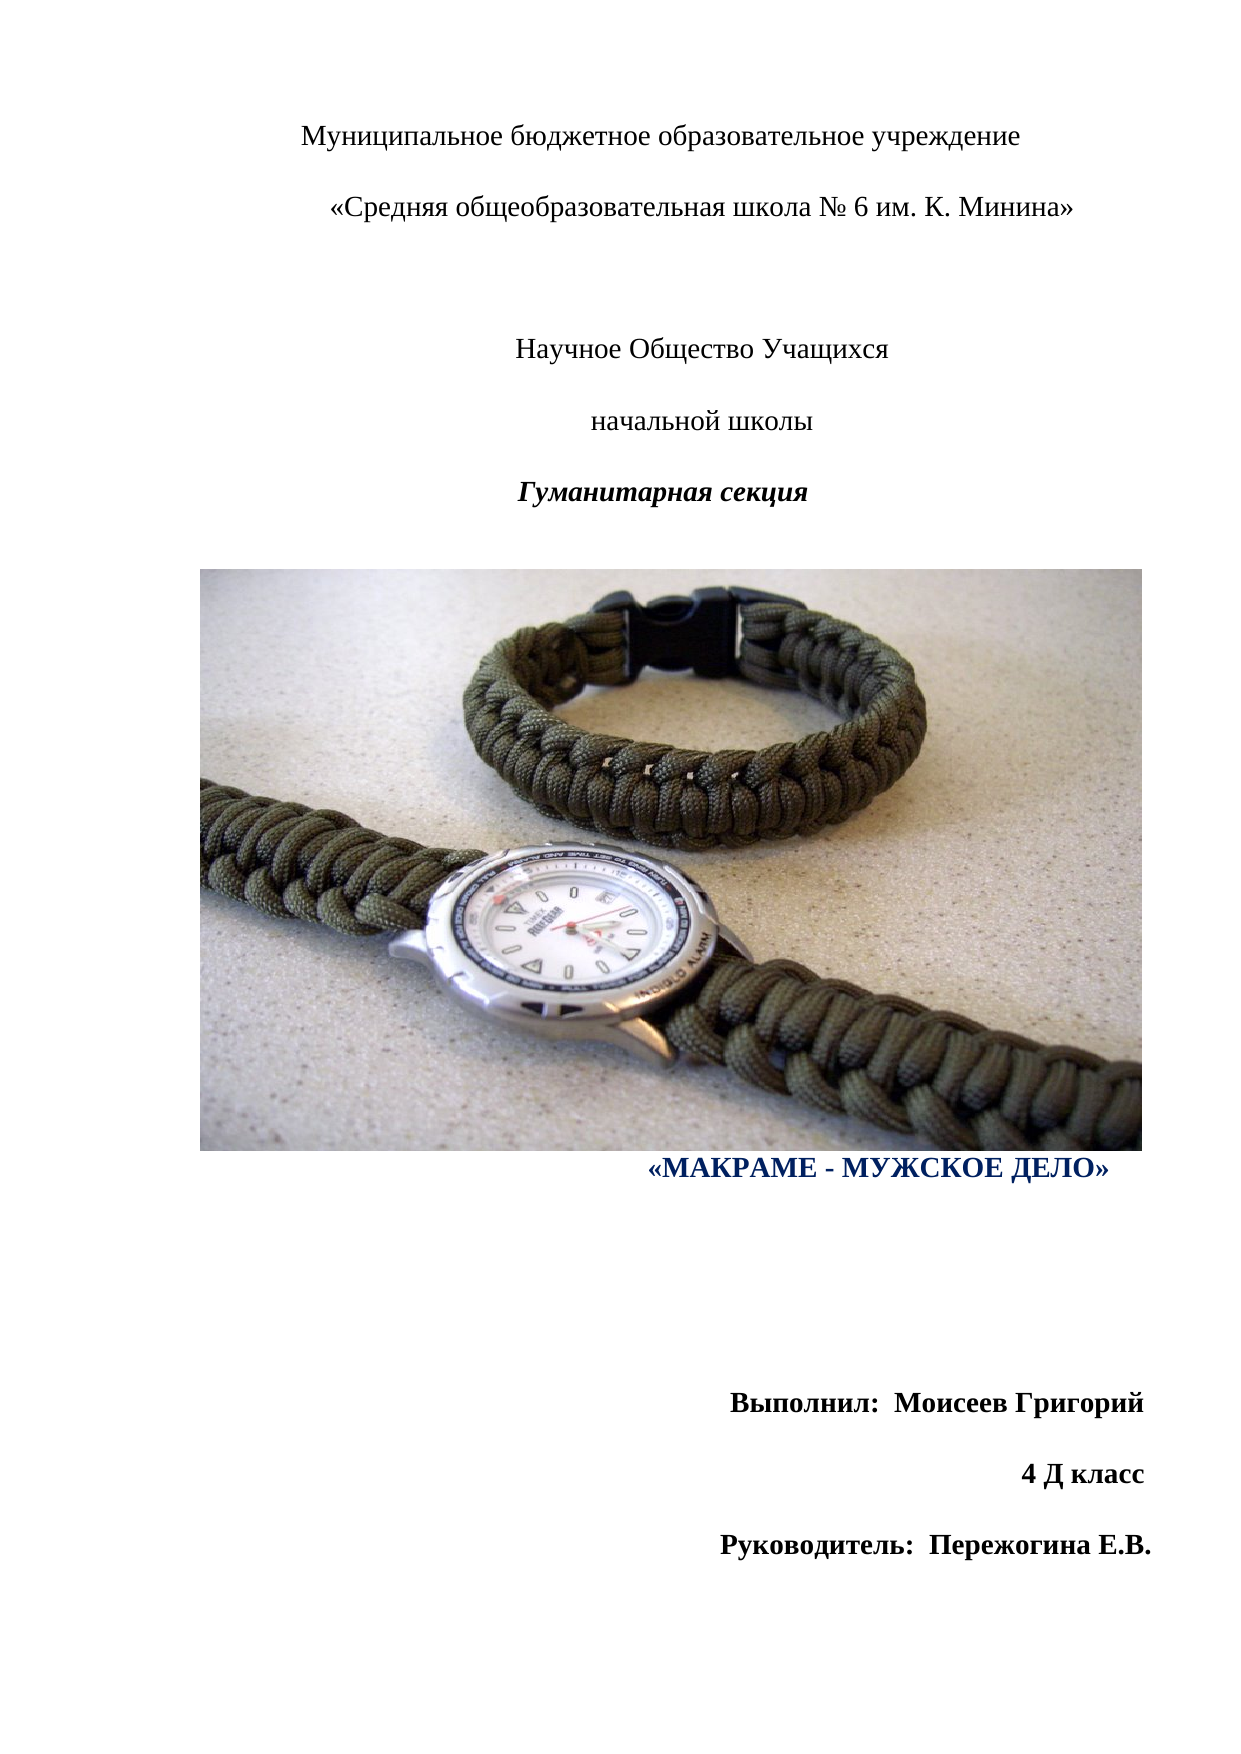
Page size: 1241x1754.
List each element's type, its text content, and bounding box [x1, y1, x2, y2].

subtitle начальной школы [252, 403, 1152, 436]
picture [200, 569, 1142, 1151]
text «МАКРАМЕ - МУЖСКОЕ ДЕЛО» [177, 574, 1152, 1184]
subtitle Научное Общество Учащихся [252, 332, 1152, 365]
text Гуманитарная секция [177, 474, 1152, 507]
subtitle Муниципальное бюджетное образовательное учреждение [177, 118, 1152, 152]
subtitle Выполнил: Моисеев Григорий [177, 1385, 1152, 1419]
subtitle «Средняя общеобразовательная школа № 6 им. К. Минина» [252, 189, 1152, 223]
text Руководитель: Пережогина Е.В. [177, 1527, 1152, 1561]
subtitle 4 Д класс [177, 1456, 1152, 1490]
